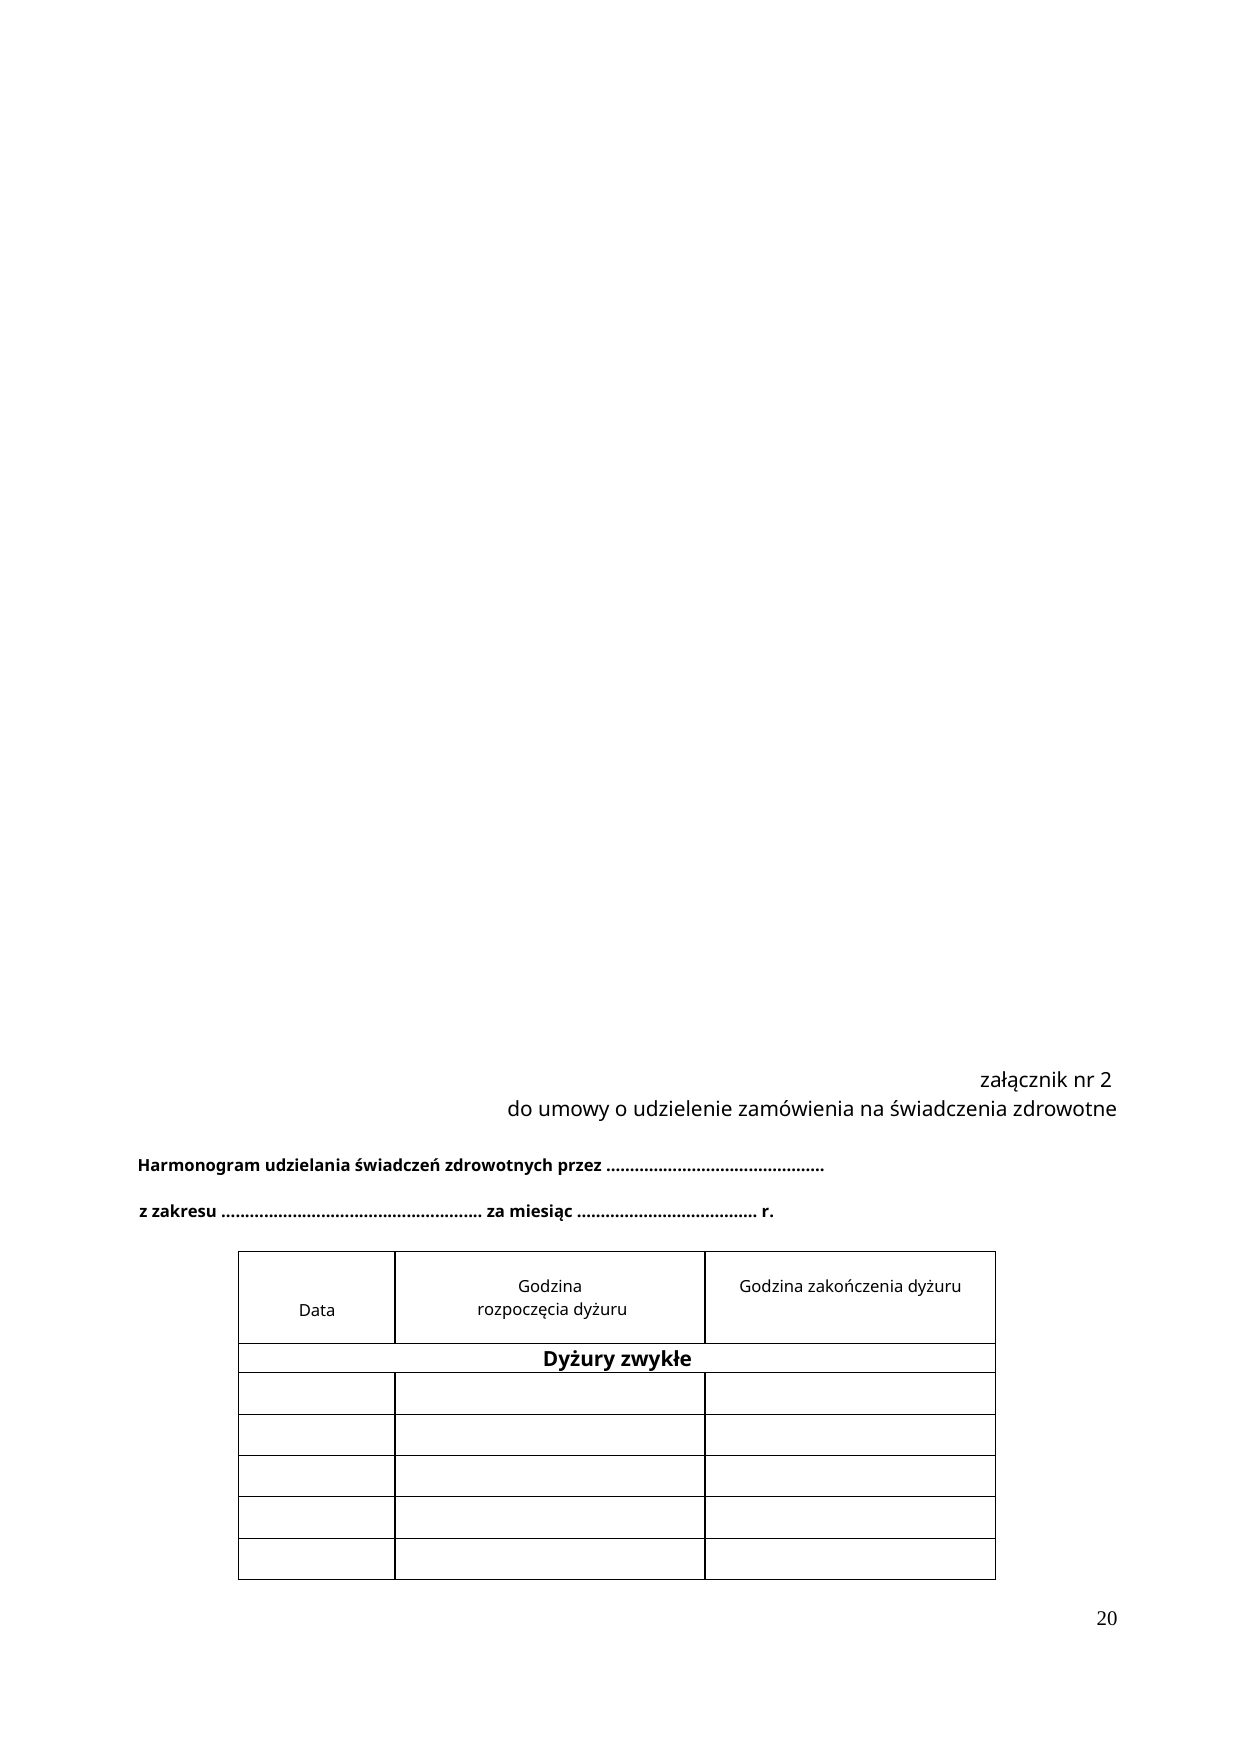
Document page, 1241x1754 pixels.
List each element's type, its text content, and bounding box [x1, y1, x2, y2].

table_cell [706, 1373, 995, 1413]
table_cell [706, 1415, 995, 1455]
table_cell [396, 1456, 704, 1496]
table_cell [706, 1456, 995, 1496]
table_cell [239, 1456, 394, 1496]
table_cell [706, 1497, 995, 1538]
table_cell [396, 1497, 704, 1538]
table_cell Dyżury zwykłe [239, 1344, 995, 1372]
table_header Godzina zakończenia dyżuru [706, 1252, 995, 1343]
table_header Godzina rozpoczęcia dyżuru [396, 1252, 704, 1343]
table_cell [396, 1415, 704, 1455]
table_cell [239, 1373, 394, 1413]
table_cell [239, 1497, 394, 1538]
table_cell [239, 1539, 394, 1579]
table_cell [396, 1373, 704, 1413]
table_cell [239, 1415, 394, 1455]
subtitle załącznik nr 2 do umowy o udzielenie zamówienia na świadczenia zdrowotne [141, 1066, 1117, 1122]
table_cell [396, 1539, 704, 1579]
table_header Data [239, 1252, 394, 1343]
subtitle Harmonogram udzielania świadczeń zdrowotnych przez ………………………………………. z zakresu ....................................................... za miesiąc ...................................... r. [137, 1154, 1117, 1222]
table_cell [706, 1539, 995, 1579]
